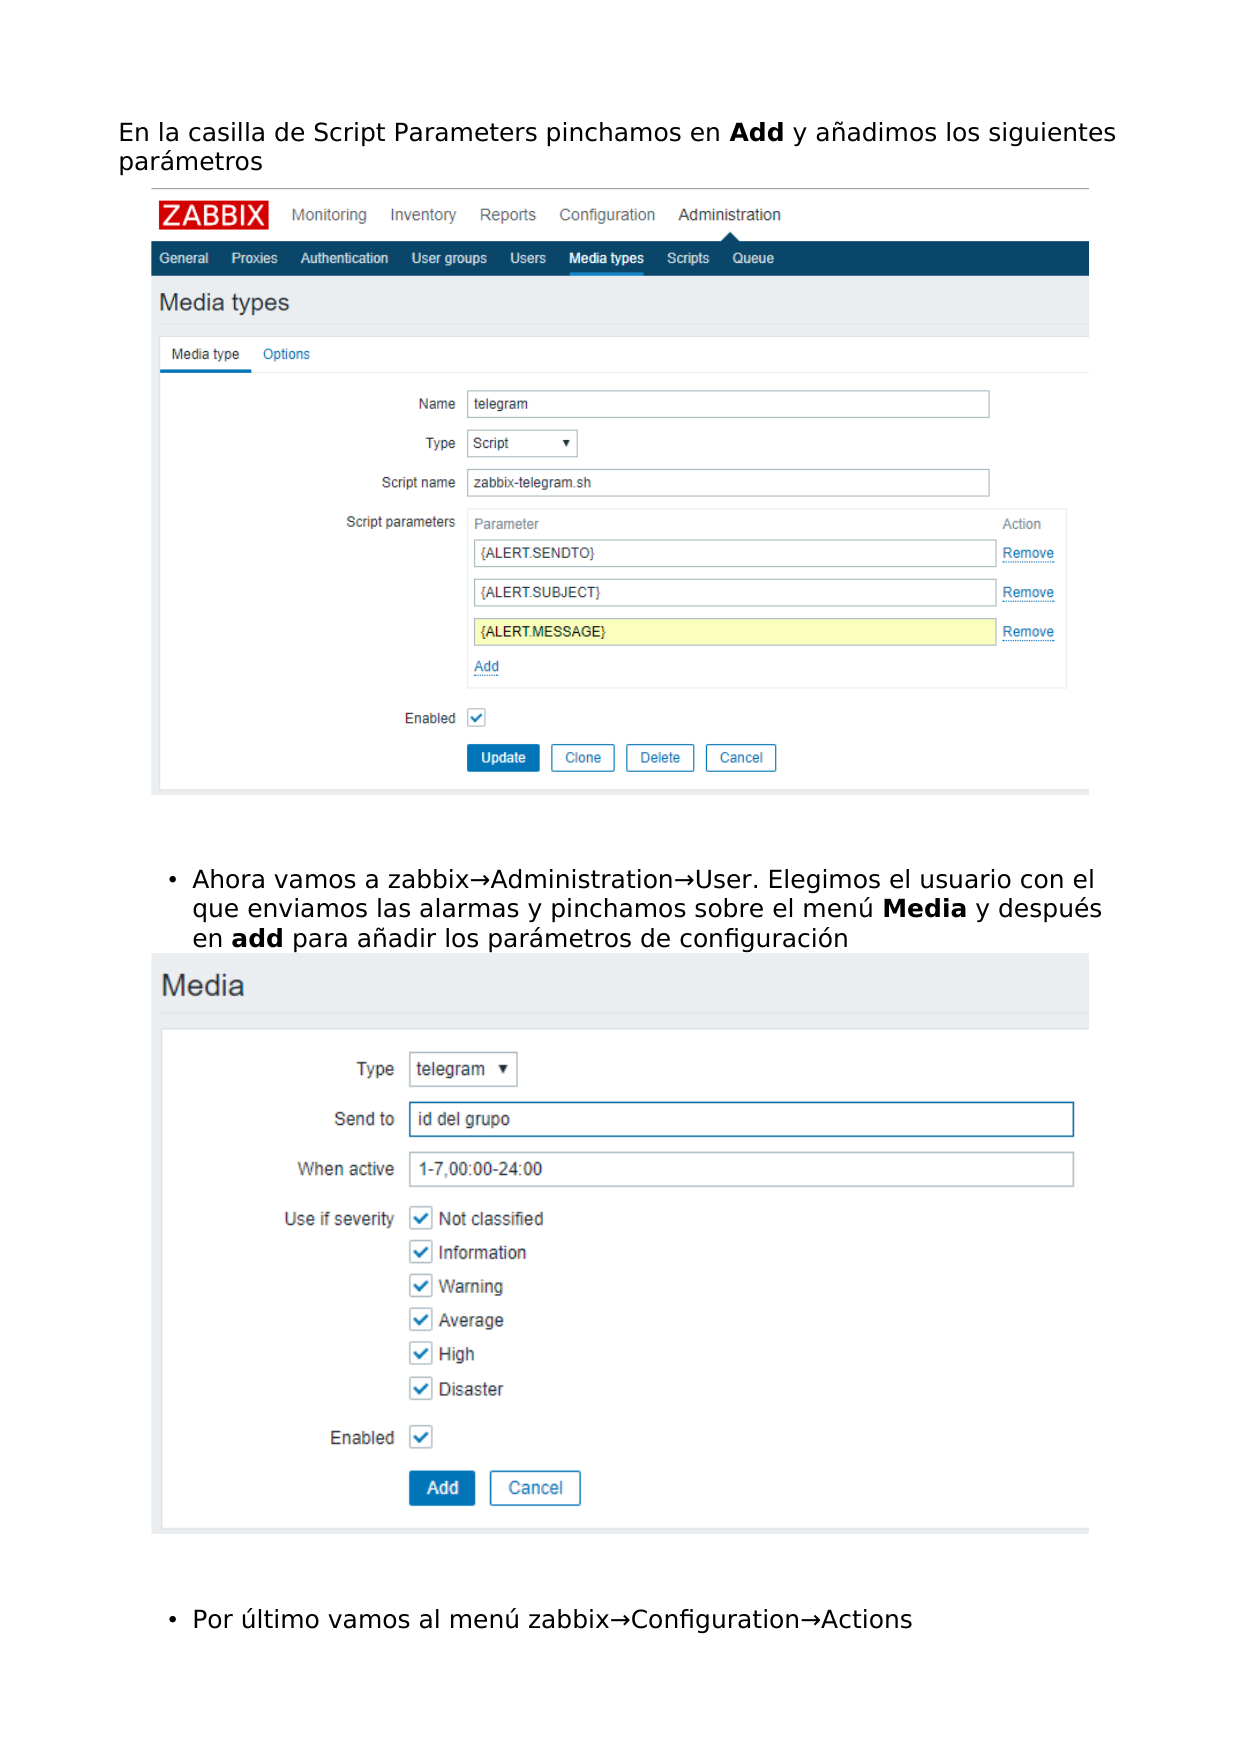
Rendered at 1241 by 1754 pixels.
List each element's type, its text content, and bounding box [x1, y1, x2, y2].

list Ahora vamos a zabbix→Administration→User. Elegimos el usuario con el que enviamos las alarmas y pinchamos sobre el menú Media y después en add para añadir los parámetros de configuración [177, 866, 1122, 953]
picture [151, 188, 1089, 795]
list Por último vamos al menú zabbix→Configuration→Actions [177, 1605, 1122, 1634]
text En la casilla de Script Parameters pinchamos en Add y añadimos los siguientes parámetros [118, 118, 1122, 176]
picture [151, 953, 1089, 1534]
